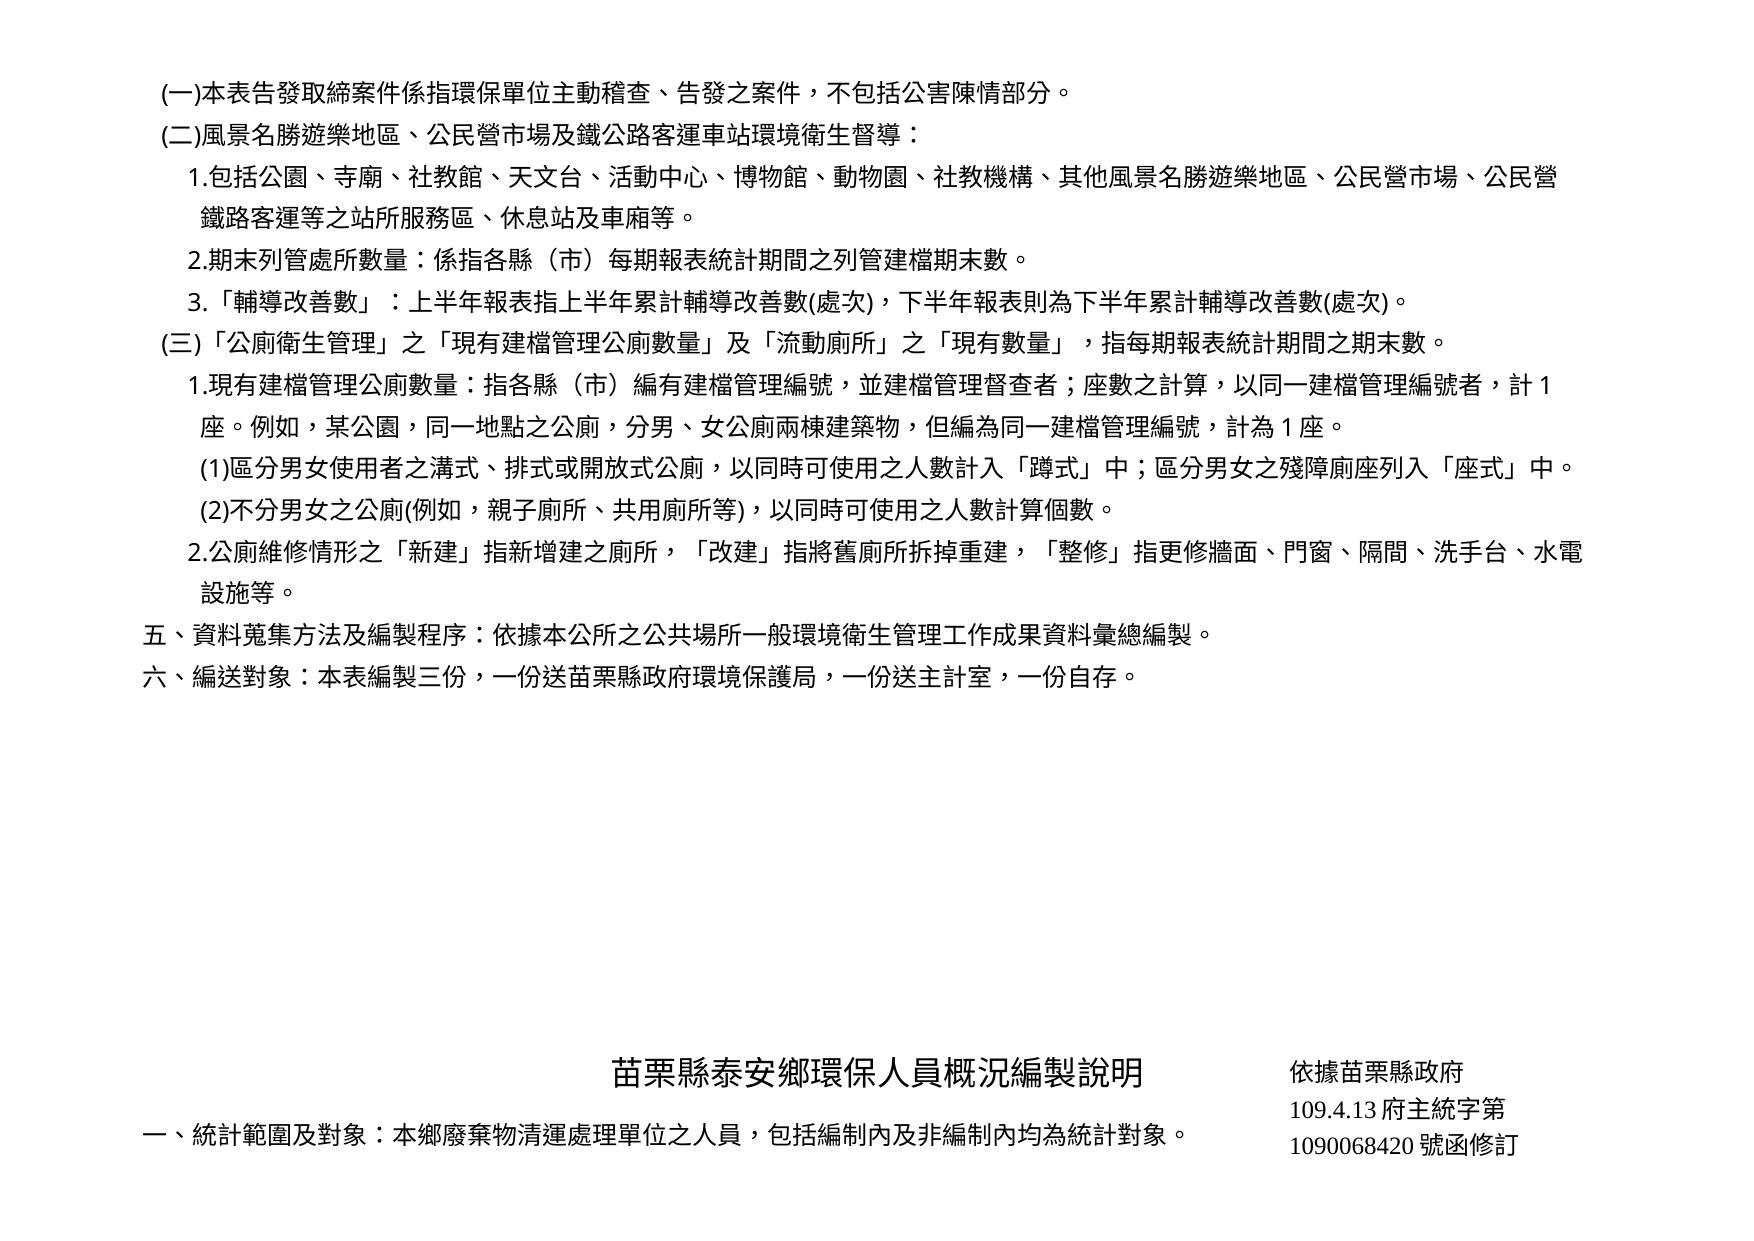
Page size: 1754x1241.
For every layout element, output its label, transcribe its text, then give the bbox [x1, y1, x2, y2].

text (二)風景名勝遊樂地區、公民營市場及鐵公路客運車站環境衛生督導： [142, 113, 1612, 154]
text [1566, 1113, 1612, 1154]
text 2.公廁維修情形之「新建」指新增建之廁所，「改建」指將舊廁所拆掉重建，「整修」指更修牆面、門窗、隔間、洗手台、水電 [142, 529, 1612, 571]
text 設施等。 [142, 571, 1612, 613]
text (1)區分男女使用者之溝式、排式或開放式公廁，以同時可使用之人數計入「蹲式」中；區分男女之殘障廁座列入「座式」中。 [142, 446, 1612, 488]
text (2)不分男女之公廁(例如，親子廁所、共用廁所等)，以同時可使用之人數計算個數。 [142, 488, 1612, 529]
text 苗栗縣泰安鄉環保人員概況編製說明 [142, 1029, 1612, 1183]
text 鐵路客運等之站所服務區、休息站及車廂等。 [142, 196, 1612, 238]
text 1.包括公園、寺廟、社教館、天文台、活動中心、博物館、動物園、社教機構、其他風景名勝遊樂地區、公民營市場、公民營 [142, 154, 1612, 196]
text 一、統計範圍及對象：本鄉廢棄物清運處理單位之人員，包括編制內及非編制內均為統計對象。 [142, 1113, 1274, 1154]
text (一)本表告發取締案件係指環保單位主動稽查、告發之案件，不包括公害陳情部分。 [142, 71, 1612, 113]
text 1.現有建檔管理公廁數量：指各縣（市）編有建檔管理編號，並建檔管理督查者；座數之計算，以同一建檔管理編號者，計1 [142, 363, 1612, 404]
text 五、資料蒐集方法及編製程序：依據本公所之公共場所一般環境衛生管理工作成果資料彙總編製。 [142, 613, 1612, 654]
text (三)「公廁衛生管理」之「現有建檔管理公廁數量」及「流動廁所」之「現有數量」，指每期報表統計期間之期末數。 [142, 321, 1612, 363]
text 2.期末列管處所數量：係指各縣（市）每期報表統計期間之列管建檔期末數。 [142, 238, 1612, 279]
text 座。例如，某公園，同一地點之公廁，分男、女公廁兩棟建築物，但編為同一建檔管理編號，計為1座。 [142, 404, 1612, 446]
text 3.「輔導改善數」：上半年報表指上半年累計輔導改善數(處次)，下半年報表則為下半年累計輔導改善數(處次)。 [142, 279, 1612, 321]
text 依據苗栗縣政府109.4.13府主統字第1090068420號函修訂 [1289, 1053, 1551, 1162]
text 六、編送對象：本表編製三份，一份送苗栗縣政府環境保護局，一份送主計室，一份自存。 [142, 654, 1612, 696]
